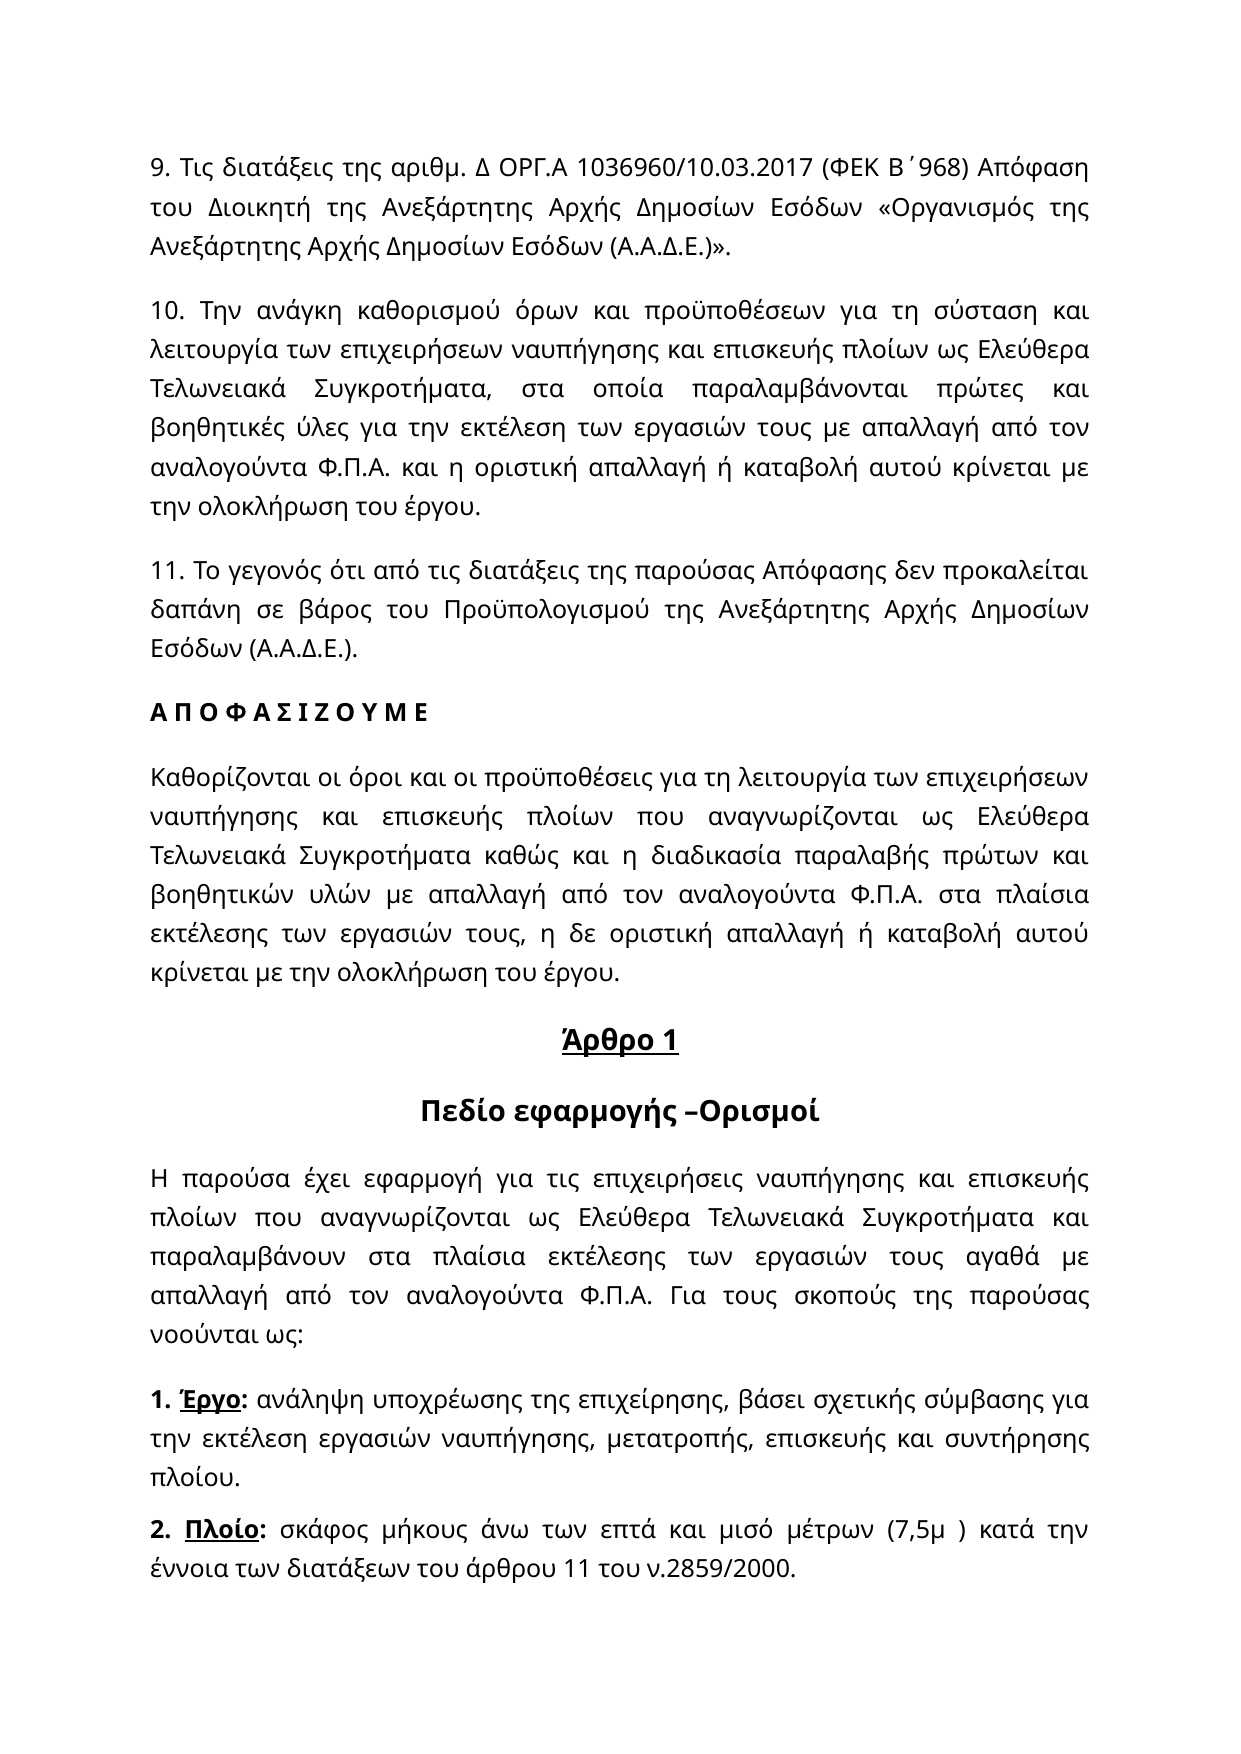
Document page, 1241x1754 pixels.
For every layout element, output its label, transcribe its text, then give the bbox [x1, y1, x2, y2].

text 11. Το γεγονός ότι από τις διατάξεις της παρούσας Απόφασης δεν προκαλείται δαπάνη σε βάρος του Προϋπολογισμού της Ανεξάρτητης Αρχής Δημοσίων Εσόδων (Α.Α.Δ.Ε.). [150, 552, 1090, 665]
text 10. Την ανάγκη καθορισμού όρων και προϋποθέσεων για τη σύσταση και λειτουργία των επιχειρήσεων ναυπήγησης και επισκευής πλοίων ως Ελεύθερα Τελωνειακά Συγκροτήματα, στα οποία παραλαμβάνονται πρώτες και βοηθητικές ύλες για την εκτέλεση των εργασιών τους με απαλλαγή από τον αναλογούντα Φ.Π.Α. και η οριστική απαλλαγή ή καταβολή αυτού κρίνεται με την ολοκλήρωση του έργου. [150, 292, 1090, 522]
text Η παρούσα έχει εφαρμογή για τις επιχειρήσεις ναυπήγησης και επισκευής πλοίων που αναγνωρίζονται ως Ελεύθερα Τελωνειακά Συγκροτήματα και παραλαμβάνουν στα πλαίσια εκτέλεσης των εργασιών τους αγαθά με απαλλαγή από τον αναλογούντα Φ.Π.Α. Για τους σκοπούς της παρούσας νοούνται ως: [150, 1160, 1090, 1351]
text 9. Τις διατάξεις της αριθμ. Δ ΟΡΓ.Α 1036960/10.03.2017 (ΦΕΚ Β΄968) Απόφαση του Διοικητή της Ανεξάρτητης Αρχής Δημοσίων Εσόδων «Οργανισμός της Ανεξάρτητης Αρχής Δημοσίων Εσόδων (Α.Α.Δ.Ε.)». [150, 150, 1090, 262]
text 1. Έργο: ανάληψη υποχρέωσης της επιχείρησης, βάσει σχετικής σύμβασης για την εκτέλεση εργασιών ναυπήγησης, μετατροπής, επισκευής και συντήρησης πλοίου. [150, 1381, 1090, 1494]
text Καθορίζονται οι όροι και οι προϋποθέσεις για τη λειτουργία των επιχειρήσεων ναυπήγησης και επισκευής πλοίων που αναγνωρίζονται ως Ελεύθερα Τελωνειακά Συγκροτήματα καθώς και η διαδικασία παραλαβής πρώτων και βοηθητικών υλών με απαλλαγή από τον αναλογούντα Φ.Π.Α. στα πλαίσια εκτέλεσης των εργασιών τους, η δε οριστική απαλλαγή ή καταβολή αυτού κρίνεται με την ολοκλήρωση του έργου. [150, 759, 1090, 989]
text Α Π Ο Φ Α Σ Ι Ζ Ο Υ Μ Ε [150, 695, 1090, 729]
text 2. Πλοίο: σκάφος μήκους άνω των επτά και μισό μέτρων (7,5μ ) κατά την έννοια των διατάξεων του άρθρου 11 του ν.2859/2000. [150, 1511, 1090, 1584]
subtitle Πεδίο εφαρμογής –Ορισμοί [150, 1090, 1090, 1129]
subtitle Άρθρο 1 [150, 1019, 1090, 1059]
